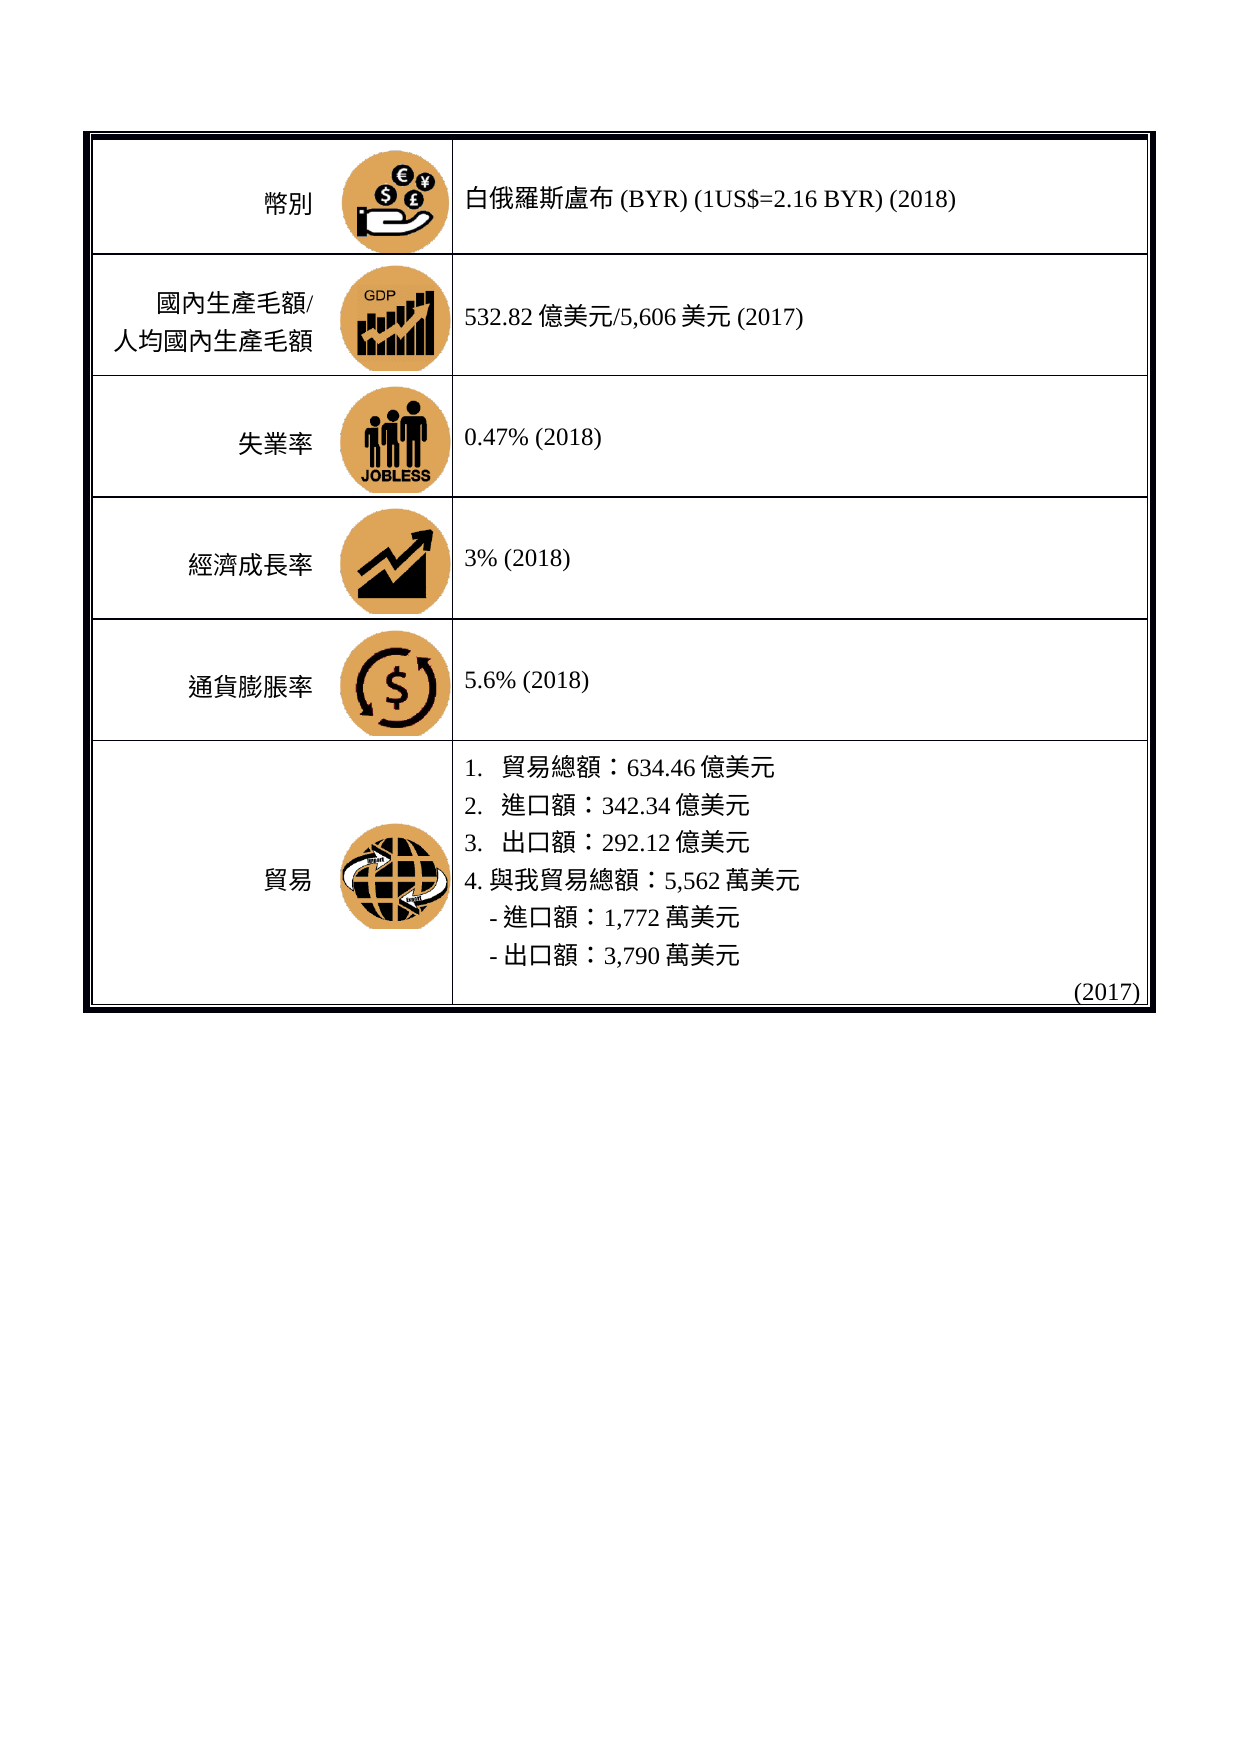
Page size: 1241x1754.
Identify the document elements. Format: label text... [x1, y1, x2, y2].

table_cell 貿易 [93, 741, 324, 1003]
table_cell 5.6% (2018) [453, 620, 1147, 739]
table_cell 532.82億美元/5,606美元 (2017) [453, 255, 1147, 374]
picture [336, 629, 452, 736]
picture [336, 146, 452, 253]
table_cell 0.47% (2018) [453, 376, 1147, 496]
table_cell 貿易總額：634.46億美元 進口額：342.34億美元 出口額：292.12億美元 4. 與我貿易總額：5,562萬美元 - 進口額：1,772萬美元 - 出口額：3,790萬美元 (2017) [453, 741, 1147, 1003]
table_cell [324, 140, 452, 253]
table_cell 國內生產毛額/ 人均國內生產毛額 [93, 255, 324, 374]
table_cell 通貨膨脹率 [93, 620, 324, 739]
picture [336, 507, 452, 614]
table_cell 失業率 [93, 376, 324, 496]
table_cell [324, 741, 452, 1003]
picture [336, 386, 452, 493]
picture [336, 264, 452, 371]
table_cell 幣別 [93, 140, 324, 253]
table_cell [324, 620, 452, 739]
table_cell 經濟成長率 [93, 498, 324, 618]
table_cell [324, 255, 452, 374]
table_cell 白俄羅斯盧布 (BYR) (1US$=2.16 BYR) (2018) [453, 140, 1147, 253]
table_cell 3% (2018) [453, 498, 1147, 618]
picture [336, 822, 452, 929]
table_cell [324, 498, 452, 618]
table_cell [324, 376, 452, 496]
